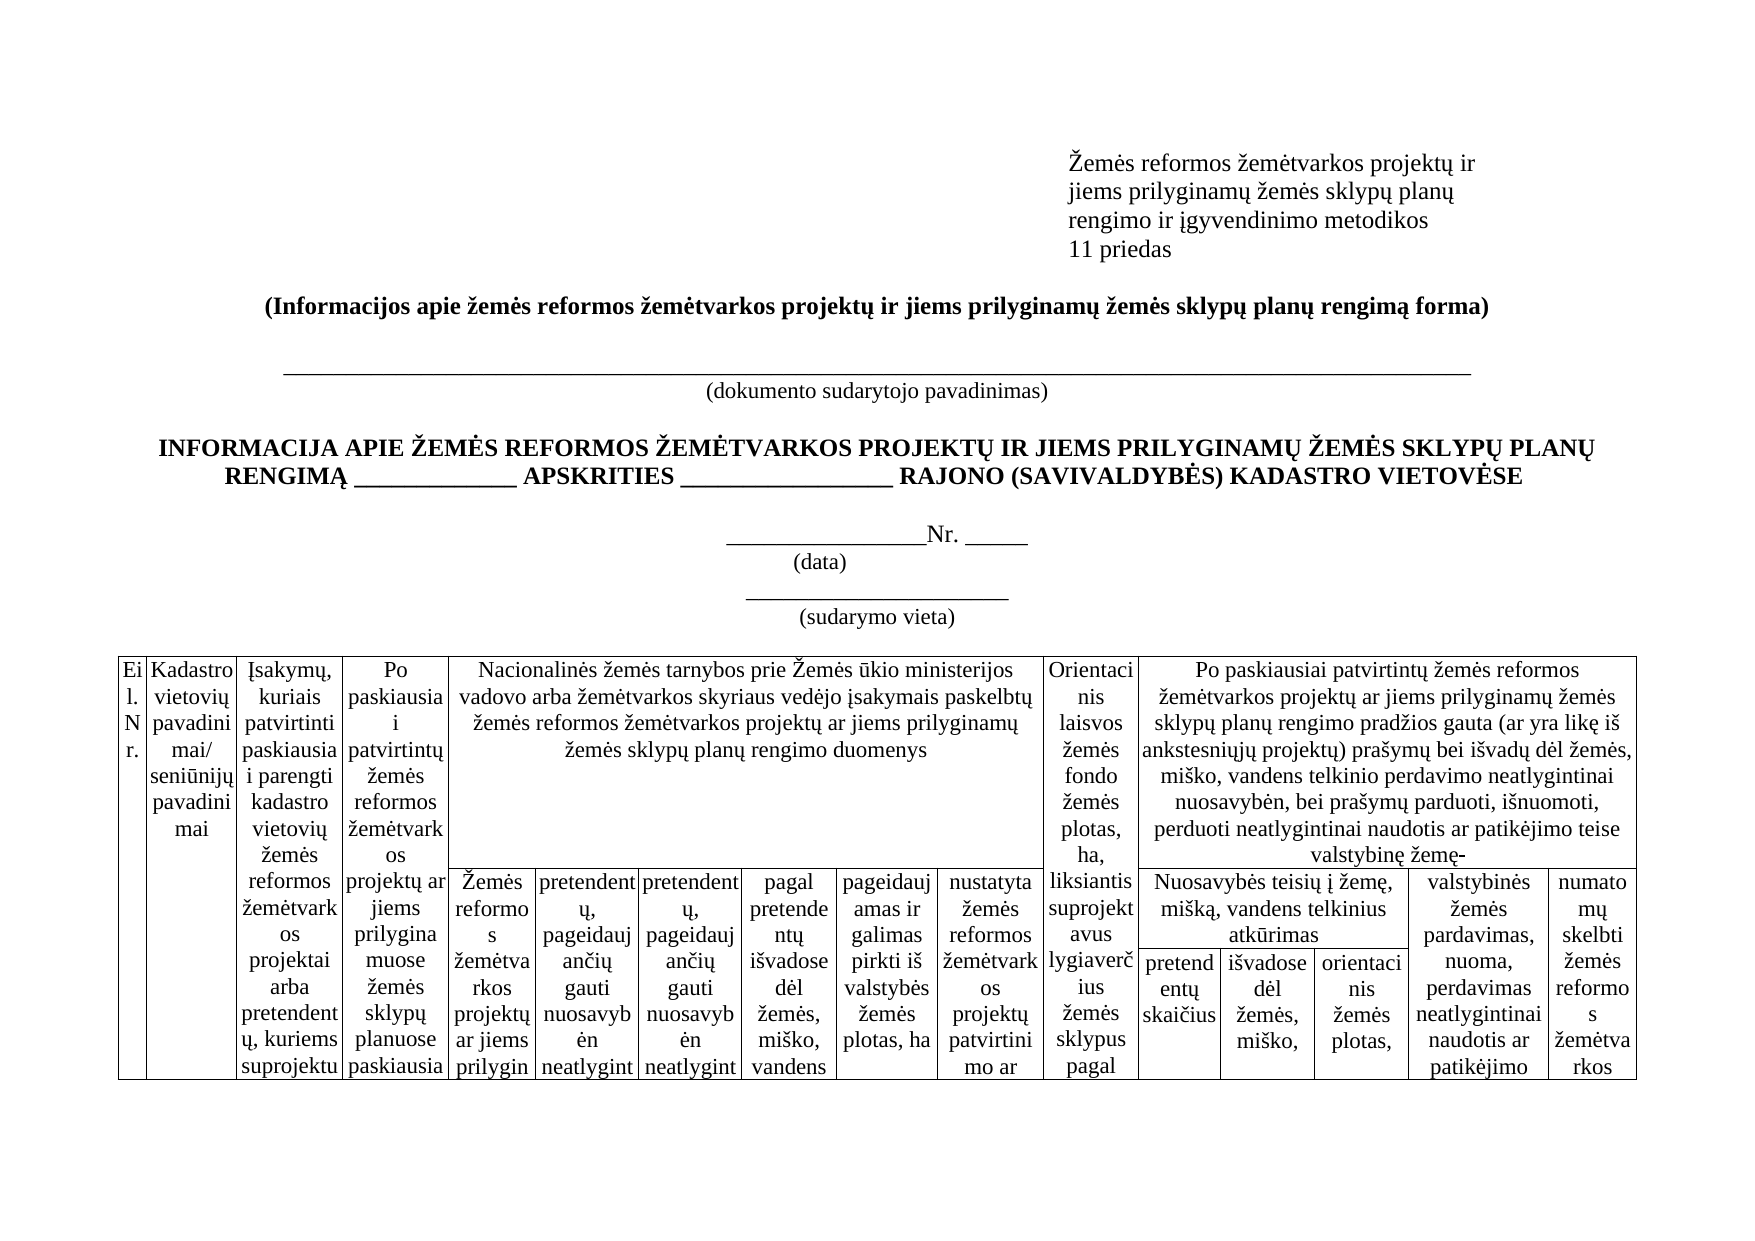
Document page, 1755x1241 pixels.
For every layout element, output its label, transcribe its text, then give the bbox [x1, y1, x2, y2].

table_header Orientacinis laisvos žemės fondo žemės plotas, ha, liksiantis suprojektavus lygiaverčius žemės sklypus pagal [1044, 657, 1138, 1079]
table_cell išvadose dėl žemės, miško, [1221, 949, 1314, 1079]
text (data) [793, 548, 1636, 574]
table_cell pretendentų skaičius [1139, 949, 1220, 1079]
text (sudarymo vieta) [118, 603, 1636, 629]
text (dokumento sudarytojo pavadinimas) [118, 378, 1636, 404]
table_header Eil. Nr. [119, 657, 146, 1079]
table_cell pagal pretendentų išvadose dėl žemės, miško, vandens [742, 869, 836, 1079]
table_cell valstybinės žemės pardavimas, nuoma, perdavimas neatlygintinai naudotis ar patikėjimo [1409, 869, 1548, 1079]
table_cell pretendentų, pageidaujančių gauti nuosavybėn neatlygint [536, 869, 638, 1079]
table_header Įsakymų, kuriais patvirtinti paskiausiai parengti kadastro vietovių žemės reformos žemėtvarkos projektai arba pretendentų, kuriems suprojektu [237, 657, 342, 1079]
table_cell Žemės reformos žemėtvarkos projektų ar jiems prilygin [449, 869, 535, 1079]
text jiems prilyginamų žemės sklypų planų [1068, 176, 1636, 205]
table_header Nacionalinės žemės tarnybos prie Žemės ūkio ministerijos vadovo arba žemėtvarkos skyriaus vedėjo įsakymais paskelbtų žemės reformos žemėtvarkos projektų ar jiems prilyginamų žemės sklypų planų rengimo duomenys [449, 657, 1043, 867]
table_cell pageidaujamas ir galimas pirkti iš valstybės žemės plotas, ha [837, 869, 937, 1079]
text 11 priedas [1068, 234, 1636, 263]
table_cell orientacinis žemės plotas, [1315, 949, 1408, 1079]
table_cell nustatyta žemės reformos žemėtvarkos projektų patvirtinimo ar [938, 869, 1043, 1079]
table_cell numatomų skelbti žemės reformos žemėtvarkos [1549, 869, 1636, 1079]
text _____________________ [118, 574, 1636, 603]
text Žemės reformos žemėtvarkos projektų ir [1068, 148, 1636, 176]
table_header Po paskiausiai patvirtintų žemės reformos žemėtvarkos projektų ar jiems prilyginamų žemės sklypų planų rengimo pradžios gauta (ar yra likę iš ankstesniųjų projektų) prašymų bei išvadų dėl žemės, miško, vandens telkinio perdavimo neatlygintinai nuosavybėn, bei prašymų parduoti, išnuomoti, perduoti neatlygintinai naudotis ar patikėjimo teise valstybinę žemę [1139, 657, 1636, 867]
text (Informacijos apie žemės reformos žemėtvarkos projektų ir jiems prilyginamų žemės sklypų planų rengimą forma) [118, 291, 1636, 320]
table_cell Nuosavybės teisių į žemę, mišką, vandens telkinius atkūrimas [1139, 869, 1408, 947]
text _______________________________________________________________________________________________ [118, 349, 1636, 378]
table_header Po paskiausiai patvirtintų žemės reformos žemėtvarkos projektų ar jiems prilyginamuose žemės sklypų planuose paskiausia [343, 657, 448, 1079]
table_header Kadastro vietovių pavadinimai/ seniūnijų pavadinimai [147, 657, 236, 1079]
text rengimo ir įgyvendinimo metodikos [1068, 205, 1636, 234]
table_cell pretendentų, pageidaujančių gauti nuosavybėn neatlygint [639, 869, 741, 1079]
text ________________Nr. _____ [118, 519, 1636, 548]
text INFORMACIJA APIE ŽEMĖS REFORMOS ŽEMĖTVARKOS PROJEKTŲ IR JIEMS PRILYGINAMŲ ŽEMĖS SKLYPŲ PLANŲ RENGIMĄ _____________ apskrities _________________ rajono (SAVIVALDYBĖS) kadastro vietovėSe [118, 433, 1636, 490]
